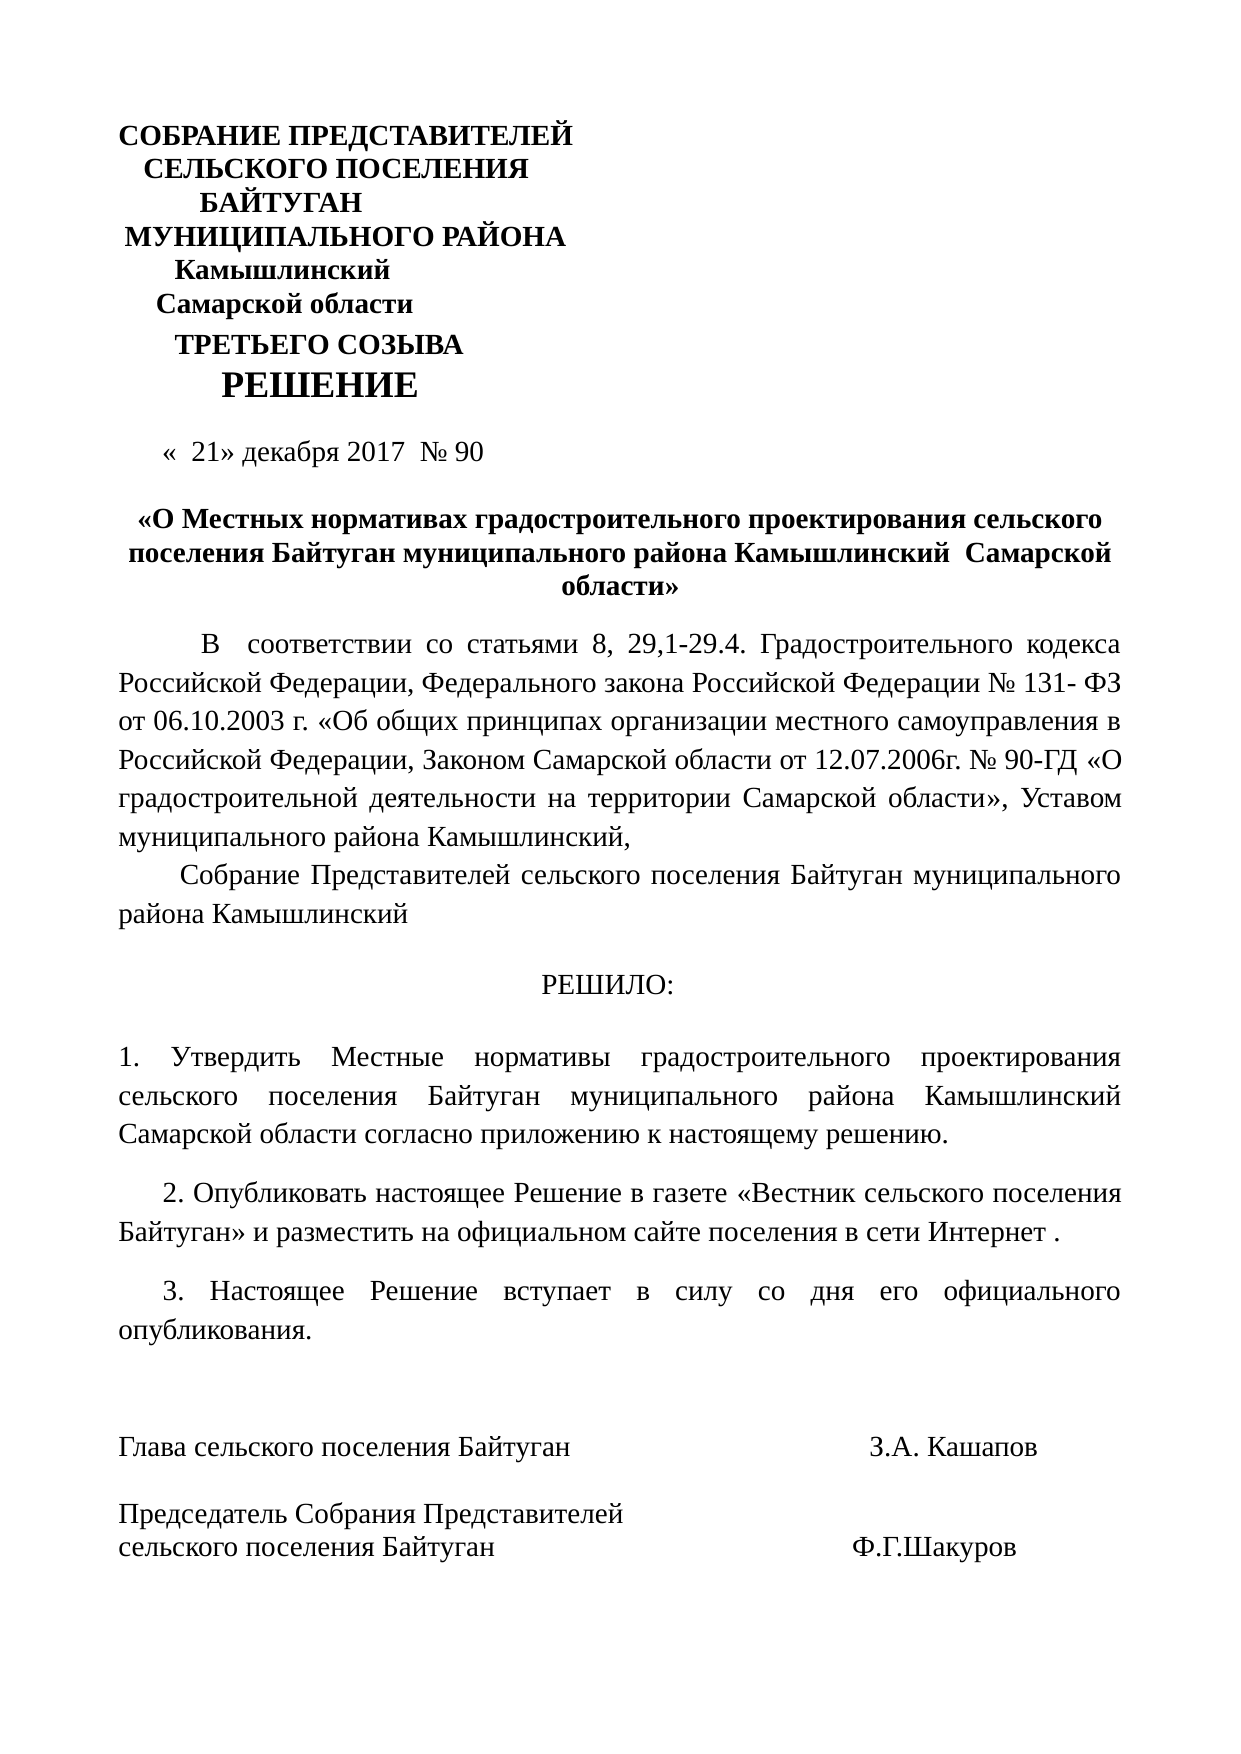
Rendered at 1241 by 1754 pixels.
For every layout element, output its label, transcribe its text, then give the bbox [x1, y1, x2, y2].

text Самарской области [118, 286, 1122, 319]
text сельского поселения Байтуган Ф.Г.Шакуров [118, 1529, 1122, 1563]
text БАЙТУГАН [118, 185, 1122, 219]
text «О Местных нормативах градостроительного проектирования сельского поселения Байтуган муниципального района Камышлинский Самарской области» [118, 501, 1122, 602]
text Председатель Собрания Представителей [118, 1496, 1122, 1529]
text 3. Настоящее Решение вступает в силу со дня его официального опубликования. [118, 1273, 1122, 1346]
text Камышлинский [118, 252, 1122, 286]
text Глава сельского поселения Байтуган З.А. Кашапов [118, 1429, 1122, 1462]
text СОБРАНИЕ ПРЕДСТАВИТЕЛЕЙ [118, 118, 1122, 152]
text РЕШЕНИЕ [118, 362, 1122, 406]
text 1. Утвердить Местные нормативы градостроительного проектирования сельского поселения Байтуган муниципального района Камышлинский Самарской области согласно приложению к настоящему решению. [118, 1039, 1122, 1150]
text « 21» декабря 2017 № 90 [118, 434, 1122, 468]
text ТРЕТЬЕГО СОЗЫВА [118, 319, 1122, 362]
text СЕЛЬСКОГО ПОСЕЛЕНИЯ [118, 152, 1122, 185]
text 2. Опубликовать настоящее Решение в газете «Вестник сельского поселения Байтуган» и разместить на официальном сайте поселения в сети Интернет . [118, 1176, 1122, 1248]
text В соответствии со статьями 8, 29,1-29.4. Градостроительного кодекса Российской Федерации, Федерального закона Российской Федерации № 131- ФЗ от 06.10.2003 г. «Об общих принципах организации местного самоуправления в Российской Федерации, Законом Самарской области от 12.07.2006г. № 90-ГД «О градостроительной деятельности на территории Самарской области», Уставом муниципального района Камышлинский, [118, 626, 1122, 852]
text РЕШИЛО: [118, 967, 1122, 1001]
text Собрание Представителей сельского поселения Байтуган муниципального района Камышлинский [118, 857, 1122, 929]
text муниципального района [118, 219, 1122, 252]
